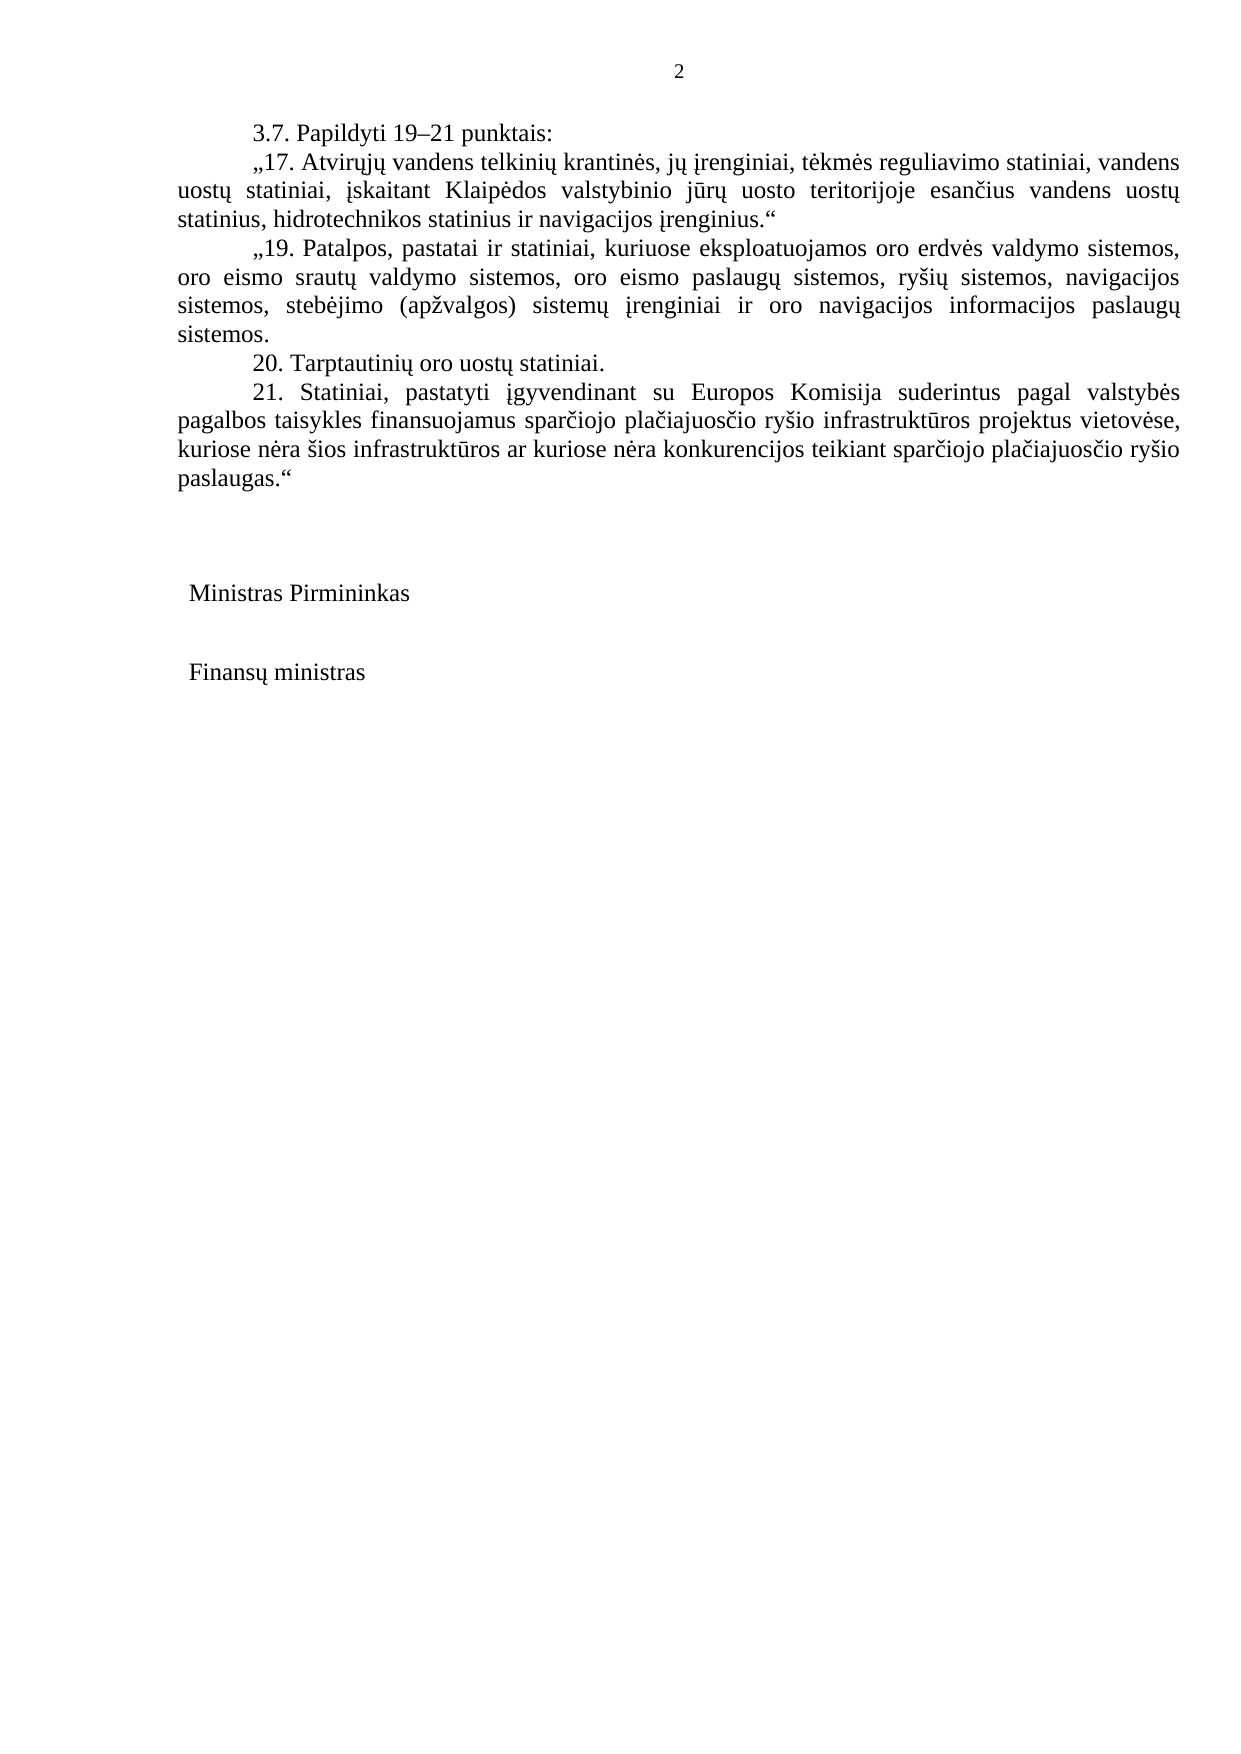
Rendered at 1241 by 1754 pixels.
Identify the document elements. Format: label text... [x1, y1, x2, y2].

text 3.7. Papildyti 19–21 punktais: [177, 118, 1181, 147]
text „17. Atvirųjų vandens telkinių krantinės, jų įrenginiai, tėkmės reguliavimo statiniai, vandens uostų statiniai, įskaitant Klaipėdos valstybinio jūrų uosto teritorijoje esančius vandens uostų statinius, hidrotechnikos statinius ir navigacijos įrenginius.“ [177, 147, 1181, 233]
table_header Ministras Pirmininkas [177, 578, 705, 607]
text 21. Statiniai, pastatyti įgyvendinant su Europos Komisija suderintus pagal valstybės pagalbos taisykles finansuojamus sparčiojo plačiajuosčio ryšio infrastruktūros projektus vietovėse, kuriose nėra šios infrastruktūros ar kuriose nėra konkurencijos teikiant sparčiojo plačiajuosčio ryšio paslaugas.“ [177, 377, 1181, 492]
text „19. Patalpos, pastatai ir statiniai, kuriuose eksploatuojamos oro erdvės valdymo sistemos, oro eismo srautų valdymo sistemos, oro eismo paslaugų sistemos, ryšių sistemos, navigacijos sistemos, stebėjimo (apžvalgos) sistemų įrenginiai ir oro navigacijos informacijos paslaugų sistemos. [177, 233, 1181, 348]
text 20. Tarptautinių oro uostų statiniai. [177, 348, 1181, 377]
table_cell Finansų ministras [177, 607, 705, 686]
